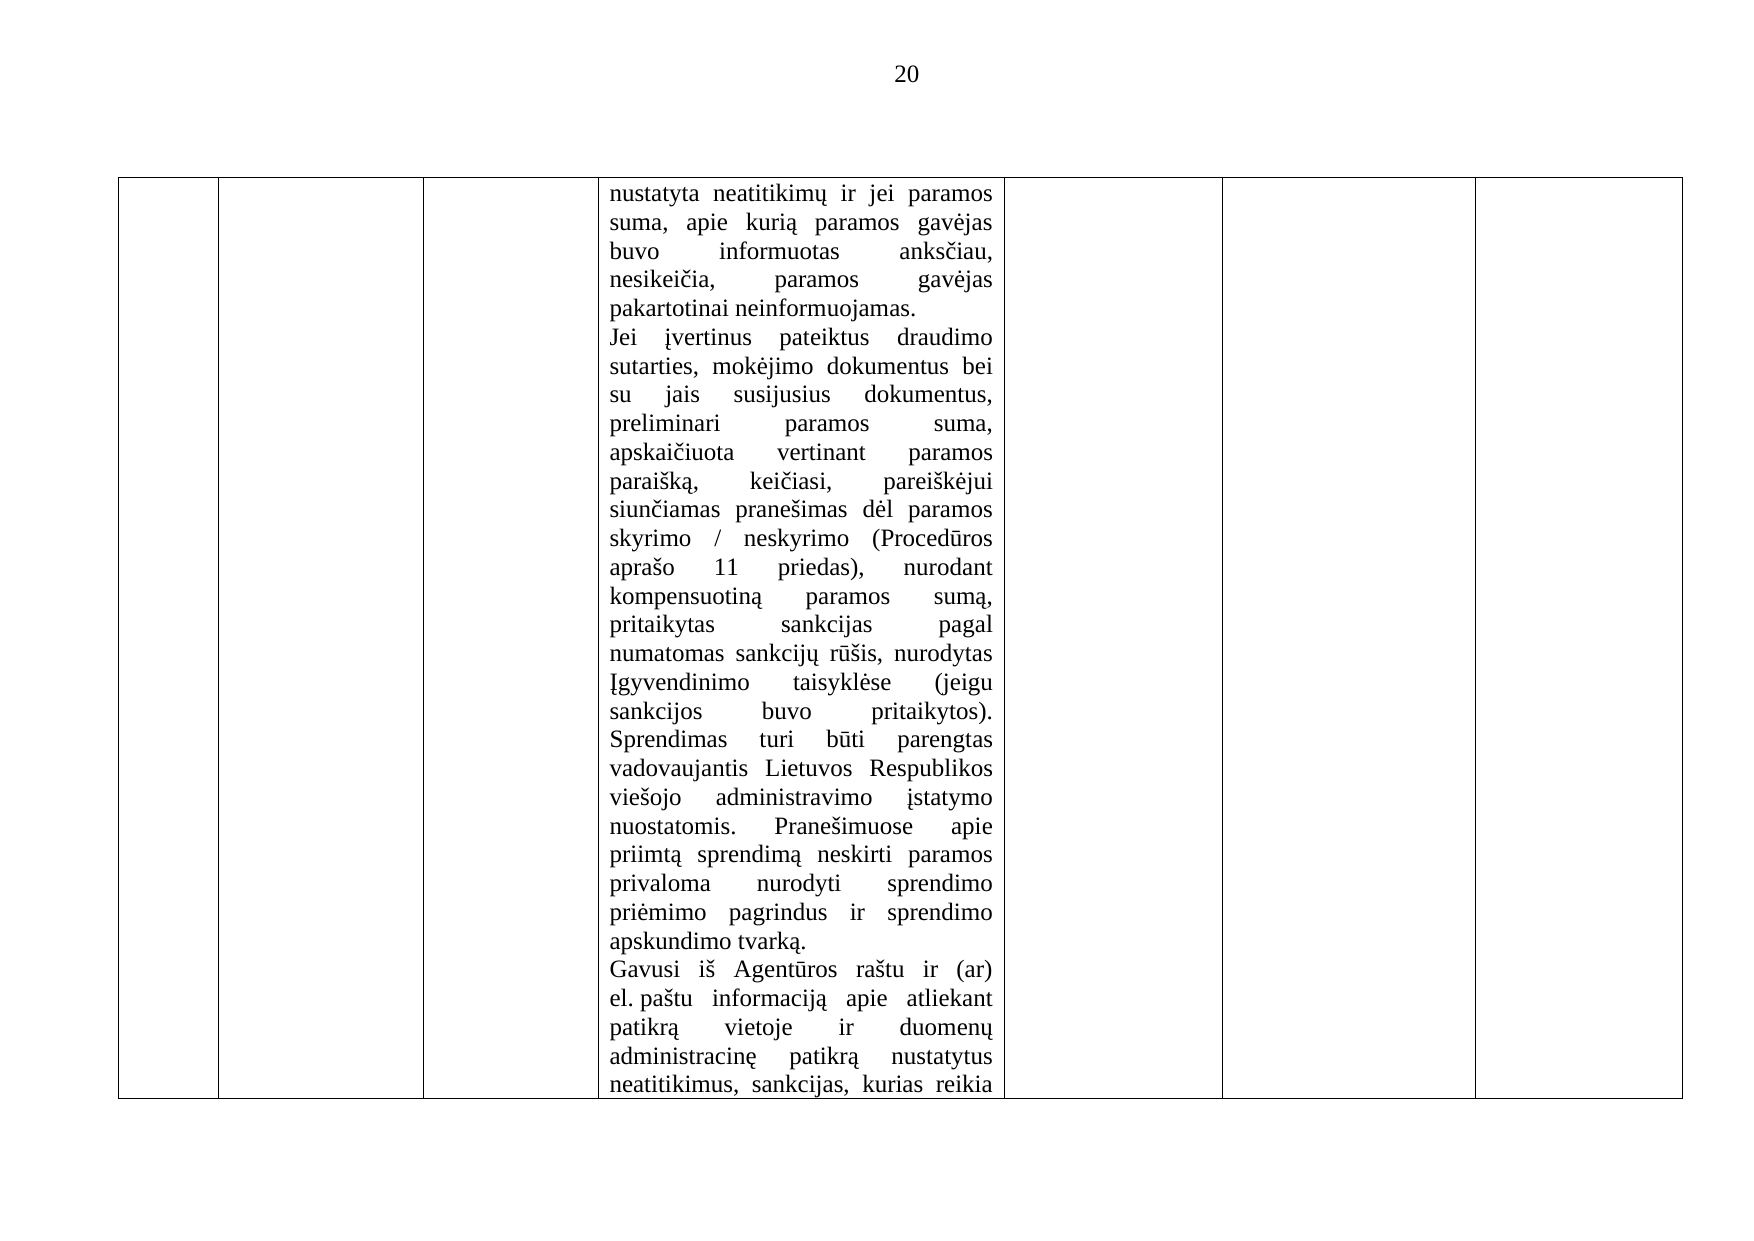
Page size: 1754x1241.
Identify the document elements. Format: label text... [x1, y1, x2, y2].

table_cell [1223, 178, 1475, 1098]
table_cell nustatyta neatitikimų ir jei paramos suma, apie kurią paramos gavėjas buvo informuotas anksčiau, nesikeičia, paramos gavėjas pakartotinai neinformuojamas. Jei įvertinus pateiktus draudimo sutarties, mokėjimo dokumentus bei su jais susijusius dokumentus, preliminari paramos suma, apskaičiuota vertinant paramos paraišką, keičiasi, pareiškėjui siunčiamas pranešimas dėl paramos skyrimo / neskyrimo (Procedūros aprašo 11 priedas), nurodant kompensuotiną paramos sumą, pritaikytas sankcijas pagal numatomas sankcijų rūšis, nurodytas Įgyvendinimo taisyklėse (jeigu sankcijos buvo pritaikytos). Sprendimas turi būti parengtas vadovaujantis Lietuvos Respublikos viešojo administravimo įstatymo nuostatomis. Pranešimuose apie priimtą sprendimą neskirti paramos privaloma nurodyti sprendimo priėmimo pagrindus ir sprendimo apskundimo tvarką. Gavusi iš Agentūros raštu ir (ar) el. paštu informaciją apie atliekant patikrą vietoje ir duomenų administracinę patikrą nustatytus neatitikimus, sankcijas, kurias reikia [599, 178, 1004, 1098]
table_cell [219, 178, 423, 1098]
table_cell [1005, 178, 1222, 1098]
table_cell [1476, 178, 1682, 1098]
table_cell [119, 178, 218, 1098]
table_cell [424, 178, 598, 1098]
